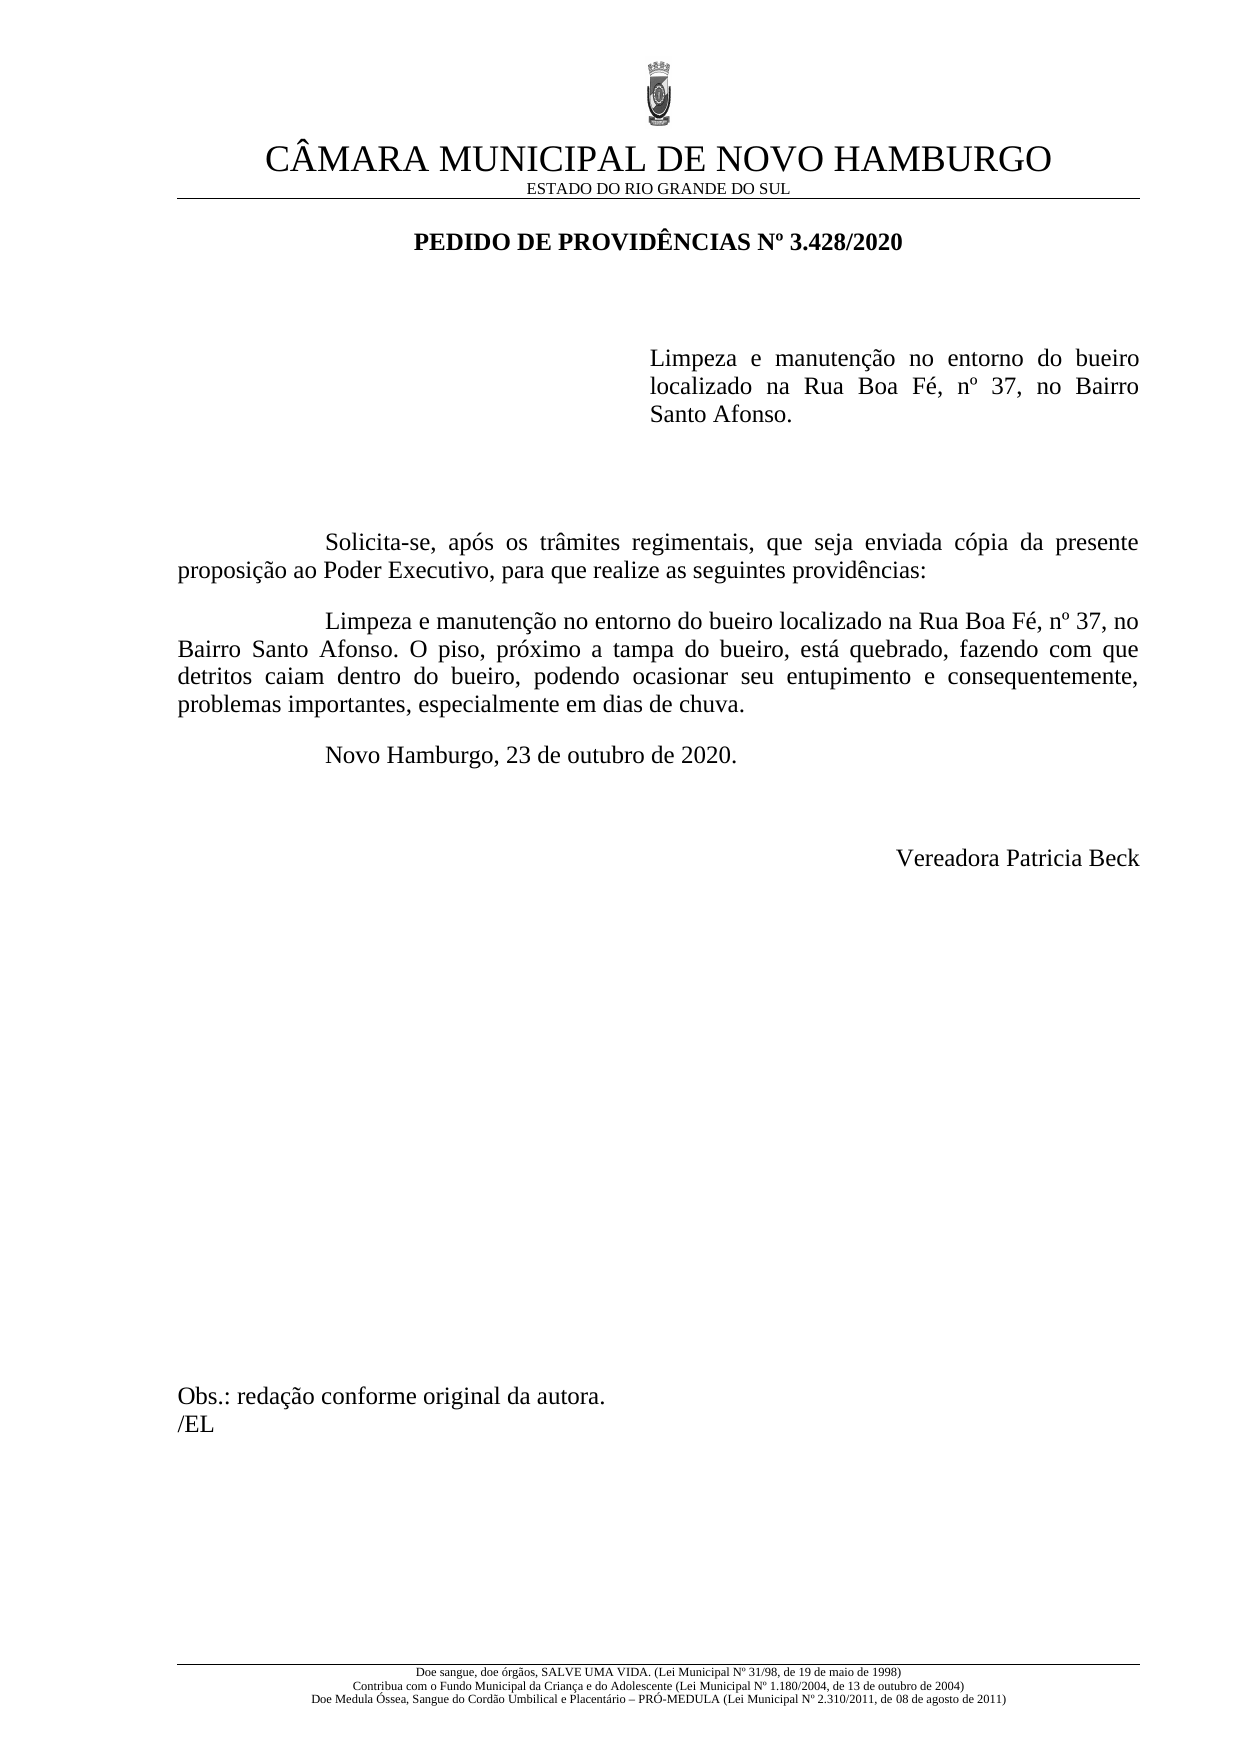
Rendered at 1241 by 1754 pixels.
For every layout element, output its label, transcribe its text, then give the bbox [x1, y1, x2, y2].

text PEDIDO DE PROVIDÊNCIAS Nº 3.428/2020 [177, 228, 1140, 256]
text Vereadora Patricia Beck [177, 844, 1140, 872]
text Novo Hamburgo, 23 de outubro de 2020. [177, 741, 1140, 769]
text Limpeza e manutenção no entorno do bueiro localizado na Rua Boa Fé, nº 37, no Bairro Santo Afonso. O piso, próximo a tampa do bueiro, está quebrado, fazendo com que detritos caiam dentro do bueiro, podendo ocasionar seu entupimento e consequentemente, problemas importantes, especialmente em dias de chuva. [177, 607, 1140, 718]
text /EL [177, 1410, 1140, 1437]
text Solicita-se, após os trâmites regimentais, que seja enviada cópia da presente proposição ao Poder Executivo, para que realize as seguintes providências: [177, 528, 1140, 583]
text Obs.: redação conforme original da autora. [177, 1382, 1140, 1410]
text Limpeza e manutenção no entorno do bueiro localizado na Rua Boa Fé, nº 37, no Bairro Santo Afonso. [649, 344, 1140, 428]
